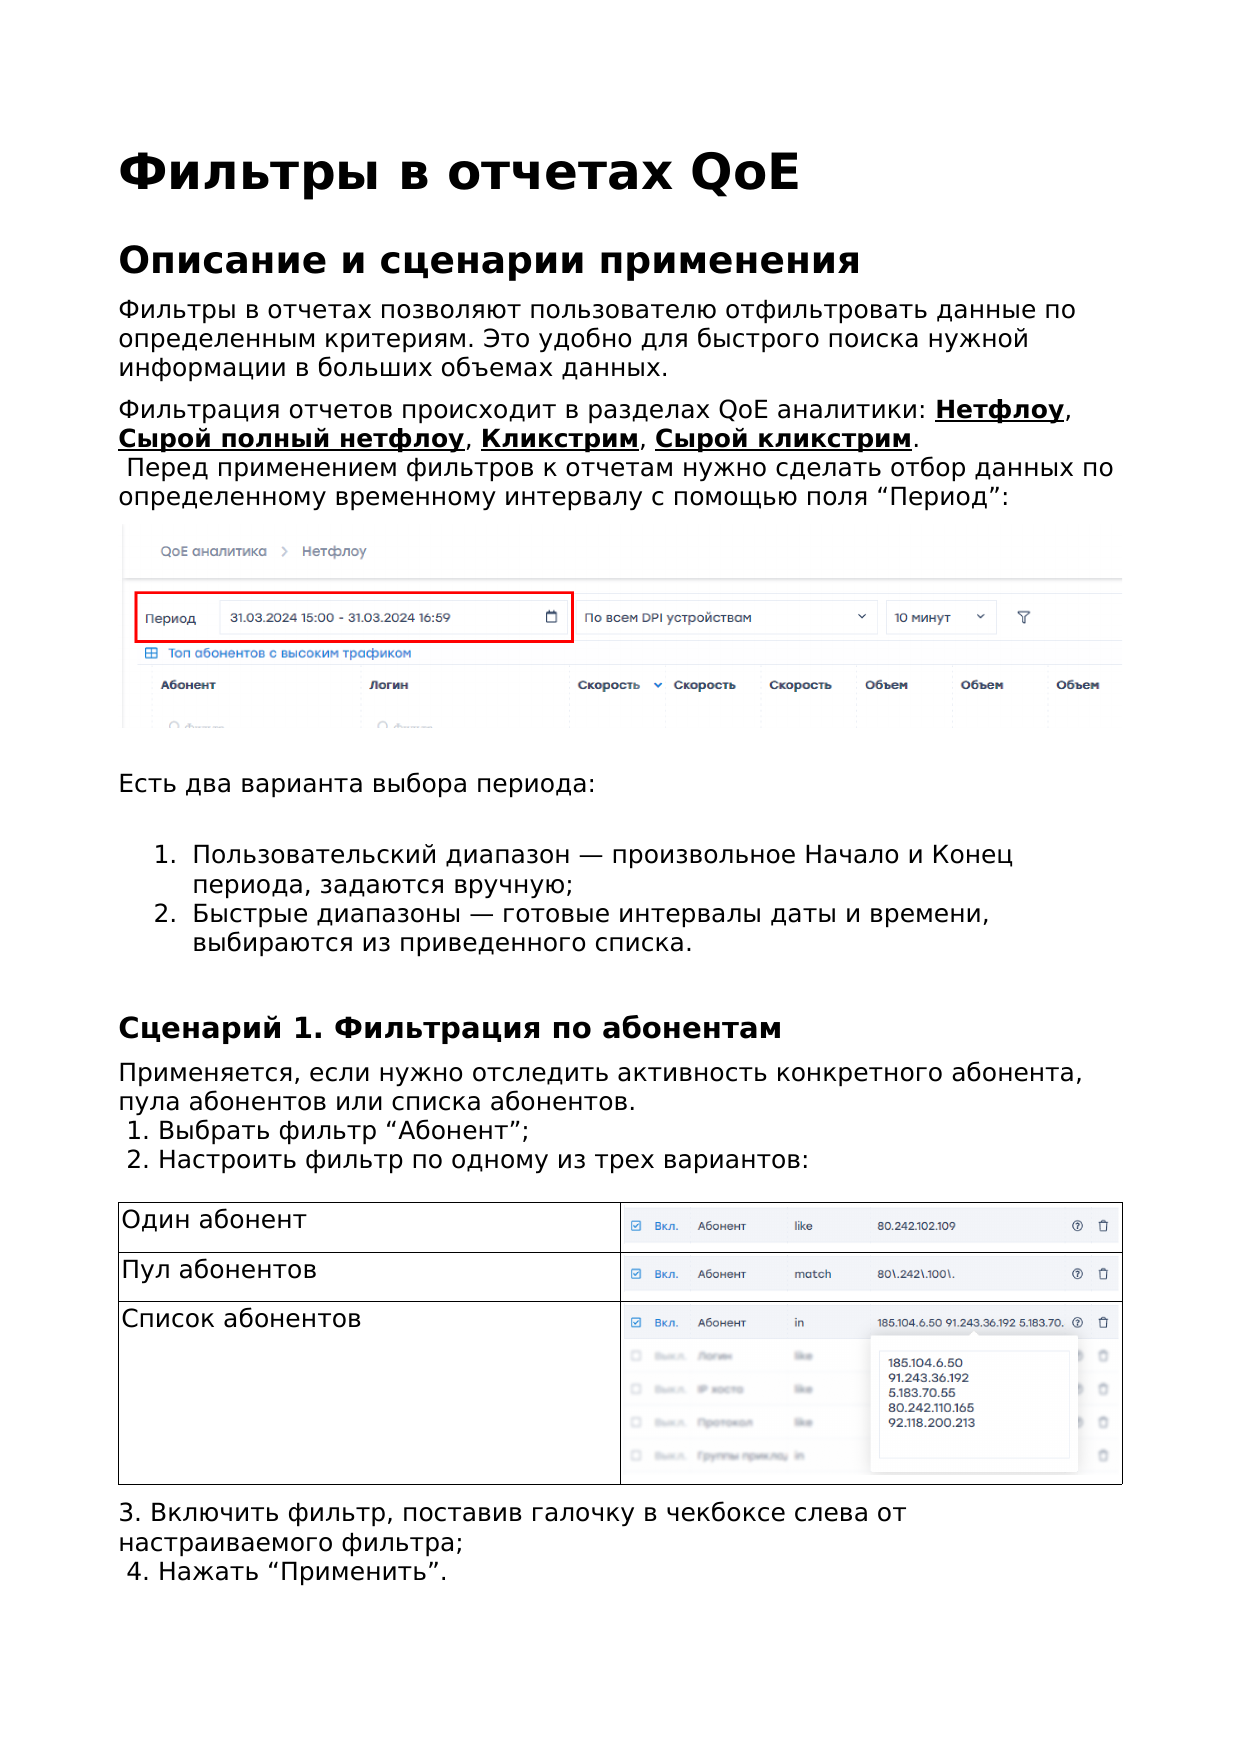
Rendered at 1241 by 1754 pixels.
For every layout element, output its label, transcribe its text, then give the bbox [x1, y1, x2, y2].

text 3. Включить фильтр, поставив галочку в чекбоксе слева от настраиваемого фильтра; 4. Нажать “Применить”. [118, 1498, 1122, 1586]
text Применяется, если нужно отследить активность конкретного абонента, пула абонентов или списка абонентов. 1. Выбрать фильтр “Абонент”; 2. Настроить фильтр по одному из трех вариантов: [118, 1058, 1122, 1175]
text Фильтры в отчетах позволяют пользователю отфильтровать данные по определенным критериям. Это удобно для быстрого поиска нужной информации в больших объемах данных. [118, 295, 1122, 382]
table_cell Список абонентов [119, 1302, 620, 1484]
picture [622, 1205, 1120, 1244]
list Быстрые диапазоны — готовые интервалы даты и времени, выбираются из приведенного списка. [177, 899, 1122, 957]
table_header Один абонент [119, 1203, 620, 1252]
picture [622, 1303, 1120, 1475]
subtitle Описание и сценарии применения [118, 239, 1122, 282]
picture [118, 524, 1123, 728]
table_header [621, 1203, 1122, 1252]
table_cell Пул абонентов [119, 1253, 620, 1301]
table_cell [621, 1253, 1122, 1301]
list Пользовательский диапазон — произвольное Начало и Конец периода, задаются вручную; [177, 841, 1122, 899]
picture [622, 1255, 1120, 1292]
table_cell [621, 1302, 1122, 1484]
subtitle Фильтры в отчетах QoE [118, 143, 1122, 201]
text Фильтрация отчетов происходит в разделах QoE аналитики: Нетфлоу, Сырой полный нетфлоу, Кликстрим, Сырой кликстрим. Перед применением фильтров к отчетам нужно сделать отбор данных по определенному временному интервалу с помощью поля “Период”: [118, 395, 1122, 512]
text Есть два варианта выбора периода: [118, 769, 1122, 799]
subtitle Сценарий 1. Фильтрация по абонентам [118, 1012, 1122, 1046]
